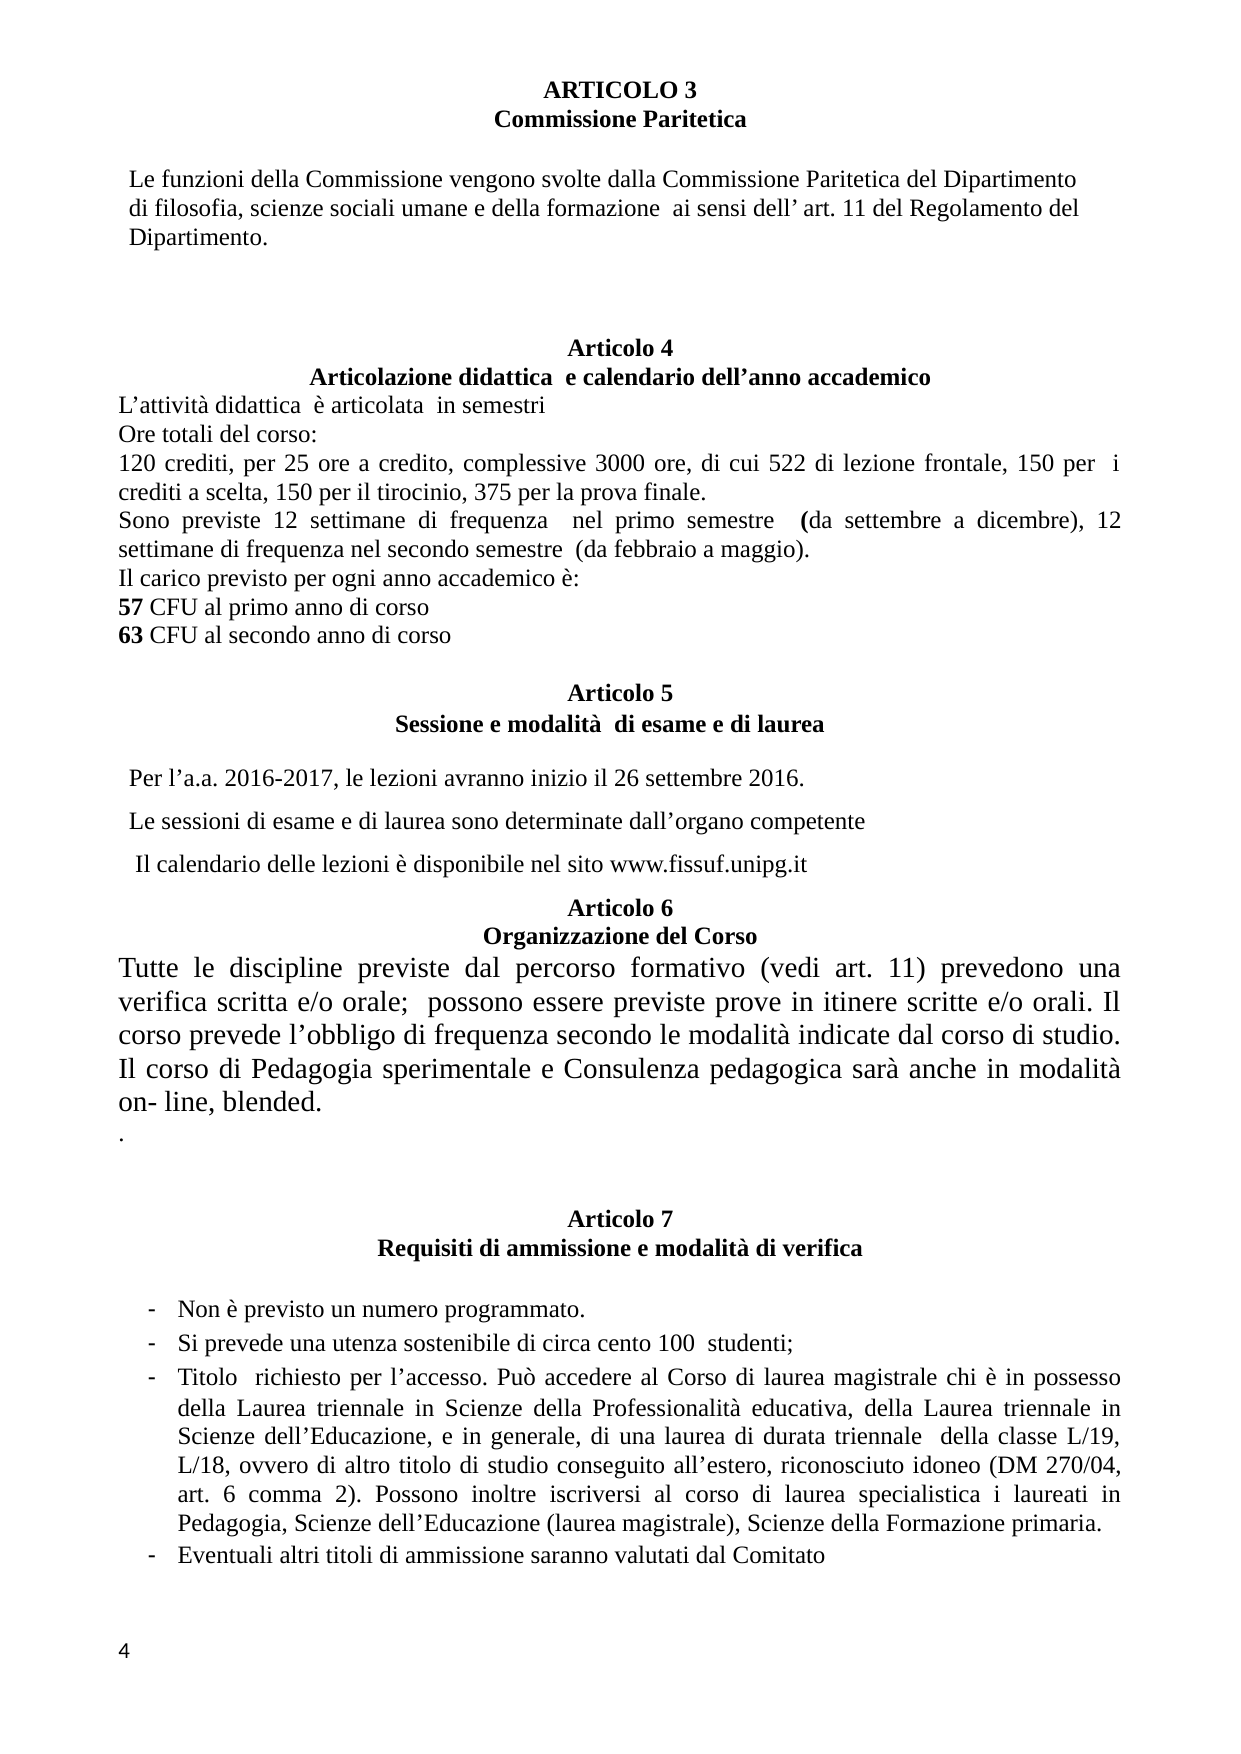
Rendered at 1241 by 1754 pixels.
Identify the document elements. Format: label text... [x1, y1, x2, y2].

text 120 crediti, per 25 ore a credito, complessive 3000 ore, di cui 522 di lezione frontale, 150 per i crediti a scelta, 150 per il tirocinio, 375 per la prova finale. [118, 448, 1122, 505]
text Organizzazione del Corso [118, 921, 1122, 950]
text Articolo 7 [118, 1204, 1122, 1233]
text Le sessioni di esame e di laurea sono determinate dall’organo competente [129, 806, 1091, 835]
text Il carico previsto per ogni anno accademico è: [118, 563, 1122, 592]
text Per l’a.a. 2016-2017, le lezioni avranno inizio il 26 settembre 2016. [129, 763, 1091, 792]
text Articolo 6 [118, 893, 1122, 921]
text Articolo 5 [118, 678, 1122, 707]
text Commissione Paritetica [118, 104, 1122, 132]
text ARTICOLO 3 [118, 75, 1122, 104]
text Sessione e modalità di esame e di laurea [128, 709, 1091, 738]
text 63 CFU al secondo anno di corso [118, 620, 1122, 649]
list Non è previsto un numero programmato. [148, 1290, 1122, 1324]
text Tutte le discipline previste dal percorso formativo (vedi art. 11) prevedono una verifica scritta e/o orale; possono essere previste prove in itinere scritte e/o orali. Il corso prevede l’obbligo di frequenza secondo le modalità indicate dal corso di studio. Il corso di Pedagogia sperimentale e Consulenza pedagogica sarà anche in modalità on- line, blended. [118, 950, 1122, 1118]
list Eventuali altri titoli di ammissione saranno valutati dal Comitato [148, 1536, 1122, 1570]
text Articolo 4 [118, 333, 1122, 362]
text Articolazione didattica e calendario dell’anno accademico [118, 362, 1122, 390]
text L’attività didattica è articolata in semestri [118, 390, 1122, 419]
list Si prevede una utenza sostenibile di circa cento 100 studenti; [148, 1324, 1122, 1358]
text Requisiti di ammissione e modalità di verifica [118, 1233, 1122, 1262]
text Il calendario delle lezioni è disponibile nel sito www.fissuf.unipg.it [129, 849, 1091, 878]
text . [118, 1118, 1122, 1147]
text Le funzioni della Commissione vengono svolte dalla Commissione Paritetica del Dipartimento di filosofia, scienze sociali umane e della formazione ai sensi dell’ art. 11 del Regolamento del Dipartimento. [128, 164, 1091, 250]
text Sono previste 12 settimane di frequenza nel primo semestre (da settembre a dicembre), 12 settimane di frequenza nel secondo semestre (da febbraio a maggio). [118, 505, 1122, 563]
list Titolo richiesto per l’accesso. Può accedere al Corso di laurea magistrale chi è in possesso della Laurea triennale in Scienze della Professionalità educativa, della Laurea triennale in Scienze dell’Educazione, e in generale, di una laurea di durata triennale della classe L/19, L/18, ovvero di altro titolo di studio conseguito all’estero, riconosciuto idoneo (DM 270/04, art. 6 comma 2). Possono inoltre iscriversi al corso di laurea specialistica i laureati in Pedagogia, Scienze dell’Educazione (laurea magistrale), Scienze della Formazione primaria. [148, 1358, 1122, 1536]
text 57 CFU al primo anno di corso [118, 592, 1122, 620]
text Ore totali del corso: [118, 419, 1122, 448]
